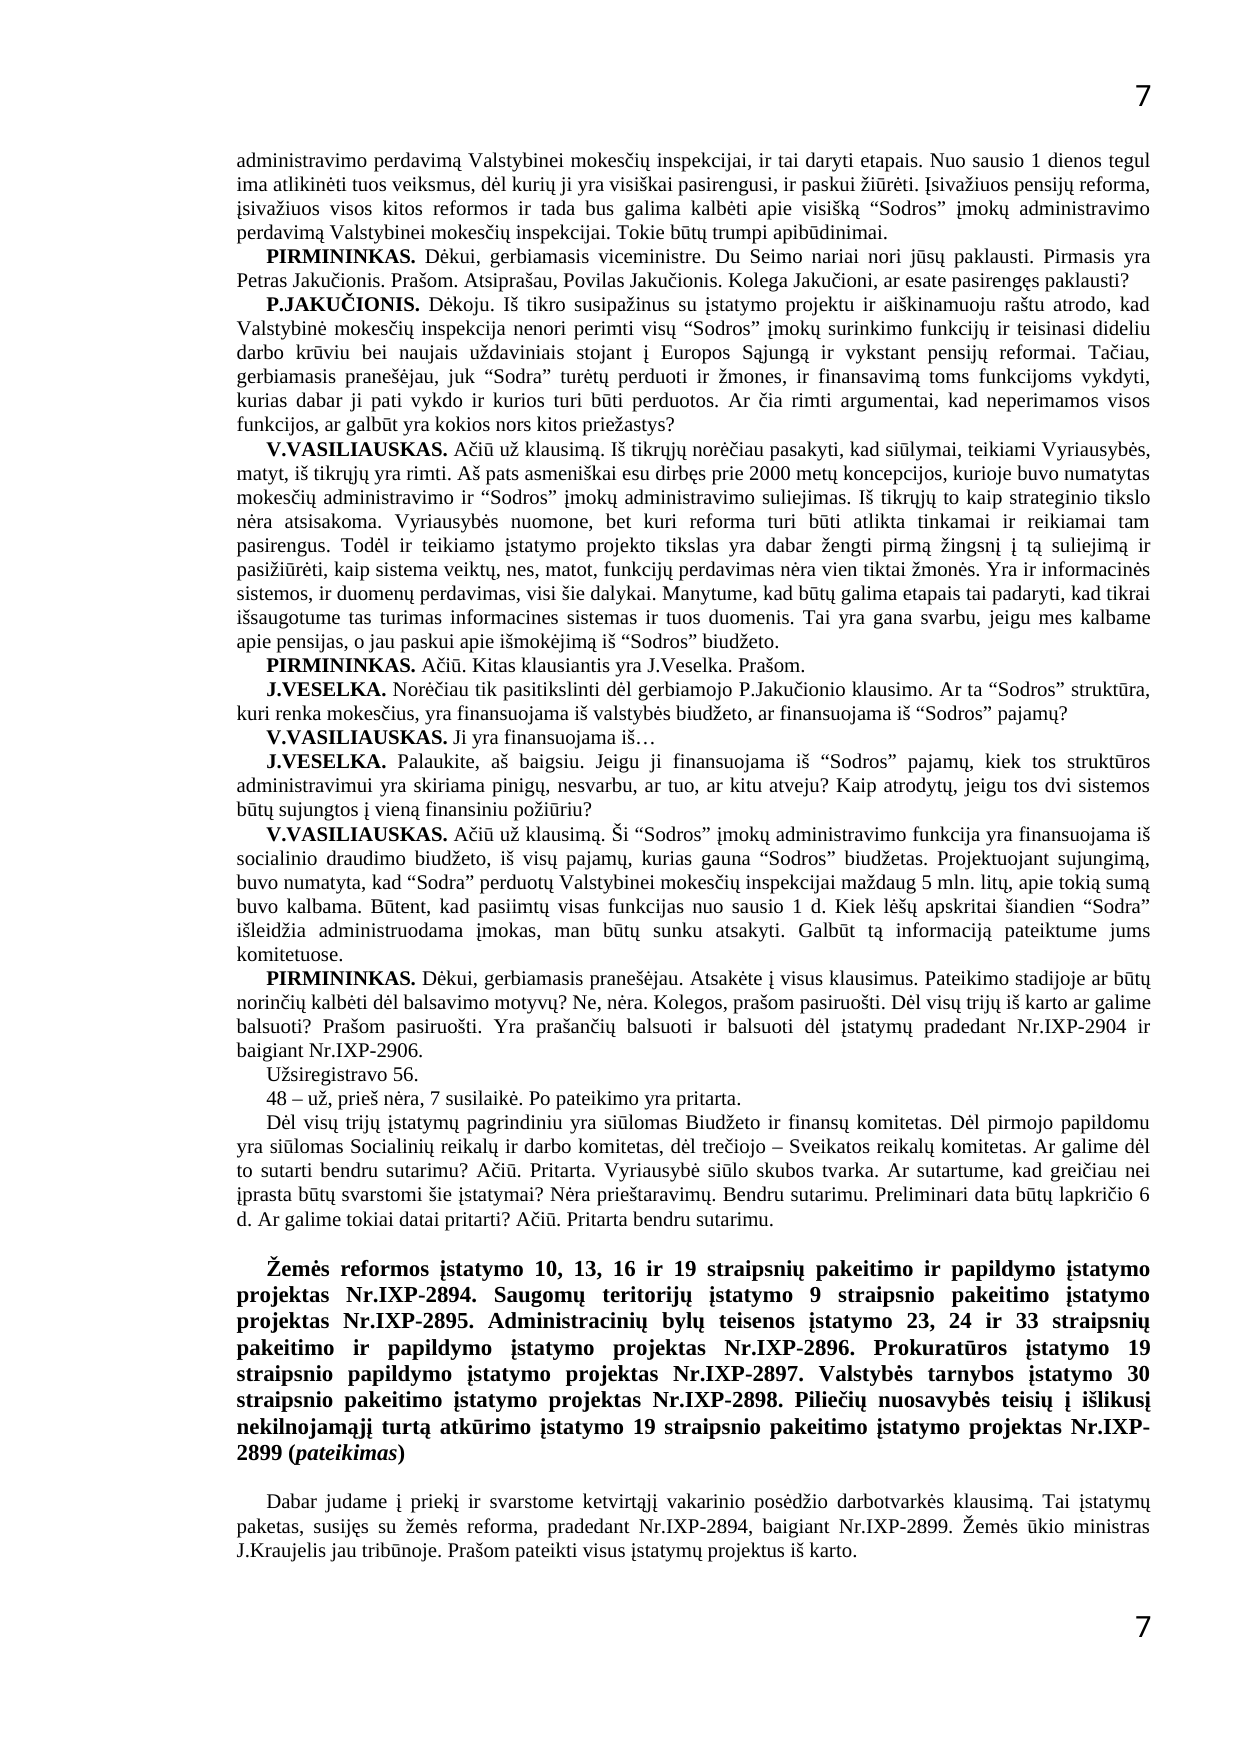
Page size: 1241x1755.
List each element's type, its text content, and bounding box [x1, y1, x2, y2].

text 48 – už, prieš nėra, 7 susilaikė. Po pateikimo yra pritarta. [236, 1086, 1152, 1110]
text Dabar judame į priekį ir svarstome ketvirtąjį vakarinio posėdžio darbotvarkės klausimą. Tai įstatymų paketas, susijęs su žemės reforma, pradedant Nr.IXP-2894, baigiant Nr.IXP-2899. Žemės ūkio ministras J.Kraujelis jau tribūnoje. Prašom pateikti visus įstatymų projektus iš karto. [236, 1489, 1152, 1562]
text J.VESELKA. Palaukite, aš baigsiu. Jeigu ji finansuojama iš “Sodros” pajamų, kiek tos struktūros administravimui yra skiriama pinigų, nesvarbu, ar tuo, ar kitu atveju? Kaip atrodytų, jeigu tos dvi sistemos būtų sujungtos į vieną finansiniu požiūriu? [236, 749, 1152, 821]
text V.VASILIAUSKAS. Ačiū už klausimą. Ši “Sodros” įmokų administravimo funkcija yra finansuojama iš socialinio draudimo biudžeto, iš visų pajamų, kurias gauna “Sodros” biudžetas. Projektuojant sujungimą, buvo numatyta, kad “Sodra” perduotų Valstybinei mokesčių inspekcijai maždaug 5 mln. litų, apie tokią sumą buvo kalbama. Būtent, kad pasiimtų visas funkcijas nuo sausio 1 d. Kiek lėšų apskritai šiandien “Sodra” išleidžia administruodama įmokas, man būtų sunku atsakyti. Galbūt tą informaciją pateiktume jums komitetuose. [236, 821, 1152, 966]
text Žemės reformos įstatymo 10, 13, 16 ir 19 straipsnių pakeitimo ir papildymo įstatymo projektas Nr.IXP-2894. Saugomų teritorijų įstatymo 9 straipsnio pakeitimo įstatymo projektas Nr.IXP-2895. Administracinių bylų teisenos įstatymo 23, 24 ir 33 straipsnių pakeitimo ir papildymo įstatymo projektas Nr.IXP-2896. Prokuratūros įstatymo 19 straipsnio papildymo įstatymo projektas Nr.IXP-2897. Valstybės tarnybos įstatymo 30 straipsnio pakeitimo įstatymo projektas Nr.IXP-2898. Piliečių nuosavybės teisių į išlikusį nekilnojamąjį turtą atkūrimo įstatymo 19 straipsnio pakeitimo įstatymo projektas Nr.IXP-2899 (pateikimas) [236, 1254, 1152, 1465]
text P.JAKUČIONIS. Dėkoju. Iš tikro susipažinus su įstatymo projektu ir aiškinamuoju raštu atrodo, kad Valstybinė mokesčių inspekcija nenori perimti visų “Sodros” įmokų surinkimo funkcijų ir teisinasi dideliu darbo krūviu bei naujais uždaviniais stojant į Europos Sąjungą ir vykstant pensijų reformai. Tačiau, gerbiamasis pranešėjau, juk “Sodra” turėtų perduoti ir žmones, ir finansavimą toms funkcijoms vykdyti, kurias dabar ji pati vykdo ir kurios turi būti perduotos. Ar čia rimti argumentai, kad neperimamos visos funkcijos, ar galbūt yra kokios nors kitos priežastys? [236, 292, 1152, 436]
text Dėl visų trijų įstatymų pagrindiniu yra siūlomas Biudžeto ir finansų komitetas. Dėl pirmojo papildomu yra siūlomas Socialinių reikalų ir darbo komitetas, dėl trečiojo – Sveikatos reikalų komitetas. Ar galime dėl to sutarti bendru sutarimu? Ačiū. Pritarta. Vyriausybė siūlo skubos tvarka. Ar sutartume, kad greičiau nei įprasta būtų svarstomi šie įstatymai? Nėra prieštaravimų. Bendru sutarimu. Preliminari data būtų lapkričio 6 d. Ar galime tokiai datai pritarti? Ačiū. Pritarta bendru sutarimu. [236, 1110, 1152, 1231]
text J.VESELKA. Norėčiau tik pasitikslinti dėl gerbiamojo P.Jakučionio klausimo. Ar ta “Sodros” struktūra, kuri renka mokesčius, yra finansuojama iš valstybės biudžeto, ar finansuojama iš “Sodros” pajamų? [236, 677, 1152, 725]
text administravimo perdavimą Valstybinei mokesčių inspekcijai, ir tai daryti etapais. Nuo sausio 1 dienos tegul ima atlikinėti tuos veiksmus, dėl kurių ji yra visiškai pasirengusi, ir paskui žiūrėti. Įsivažiuos pensijų reforma, įsivažiuos visos kitos reformos ir tada bus galima kalbėti apie visišką “Sodros” įmokų administravimo perdavimą Valstybinei mokesčių inspekcijai. Tokie būtų trumpi apibūdinimai. [236, 148, 1152, 244]
text V.VASILIAUSKAS. Ačiū už klausimą. Iš tikrųjų norėčiau pasakyti, kad siūlymai, teikiami Vyriausybės, matyt, iš tikrųjų yra rimti. Aš pats asmeniškai esu dirbęs prie 2000 metų koncepcijos, kurioje buvo numatytas mokesčių administravimo ir “Sodros” įmokų administravimo suliejimas. Iš tikrųjų to kaip strateginio tikslo nėra atsisakoma. Vyriausybės nuomone, bet kuri reforma turi būti atlikta tinkamai ir reikiamai tam pasirengus. Todėl ir teikiamo įstatymo projekto tikslas yra dabar žengti pirmą žingsnį į tą suliejimą ir pasižiūrėti, kaip sistema veiktų, nes, matot, funkcijų perdavimas nėra vien tiktai žmonės. Yra ir informacinės sistemos, ir duomenų perdavimas, visi šie dalykai. Manytume, kad būtų galima etapais tai padaryti, kad tikrai išsaugotume tas turimas informacines sistemas ir tuos duomenis. Tai yra gana svarbu, jeigu mes kalbame apie pensijas, o jau paskui apie išmokėjimą iš “Sodros” biudžeto. [236, 436, 1152, 653]
text PIRMININKAS. Dėkui, gerbiamasis viceministre. Du Seimo nariai nori jūsų paklausti. Pirmasis yra Petras Jakučionis. Prašom. Atsiprašau, Povilas Jakučionis. Kolega Jakučioni, ar esate pasirengęs paklausti? [236, 244, 1152, 292]
text V.VASILIAUSKAS. Ji yra finansuojama iš… [236, 725, 1152, 749]
text PIRMININKAS. Dėkui, gerbiamasis pranešėjau. Atsakėte į visus klausimus. Pateikimo stadijoje ar būtų norinčių kalbėti dėl balsavimo motyvų? Ne, nėra. Kolegos, prašom pasiruošti. Dėl visų trijų iš karto ar galime balsuoti? Prašom pasiruošti. Yra prašančių balsuoti ir balsuoti dėl įstatymų pradedant Nr.IXP-2904 ir baigiant Nr.IXP-2906. [236, 966, 1152, 1062]
text Užsiregistravo 56. [236, 1062, 1152, 1086]
text PIRMININKAS. Ačiū. Kitas klausiantis yra J.Veselka. Prašom. [236, 653, 1152, 677]
